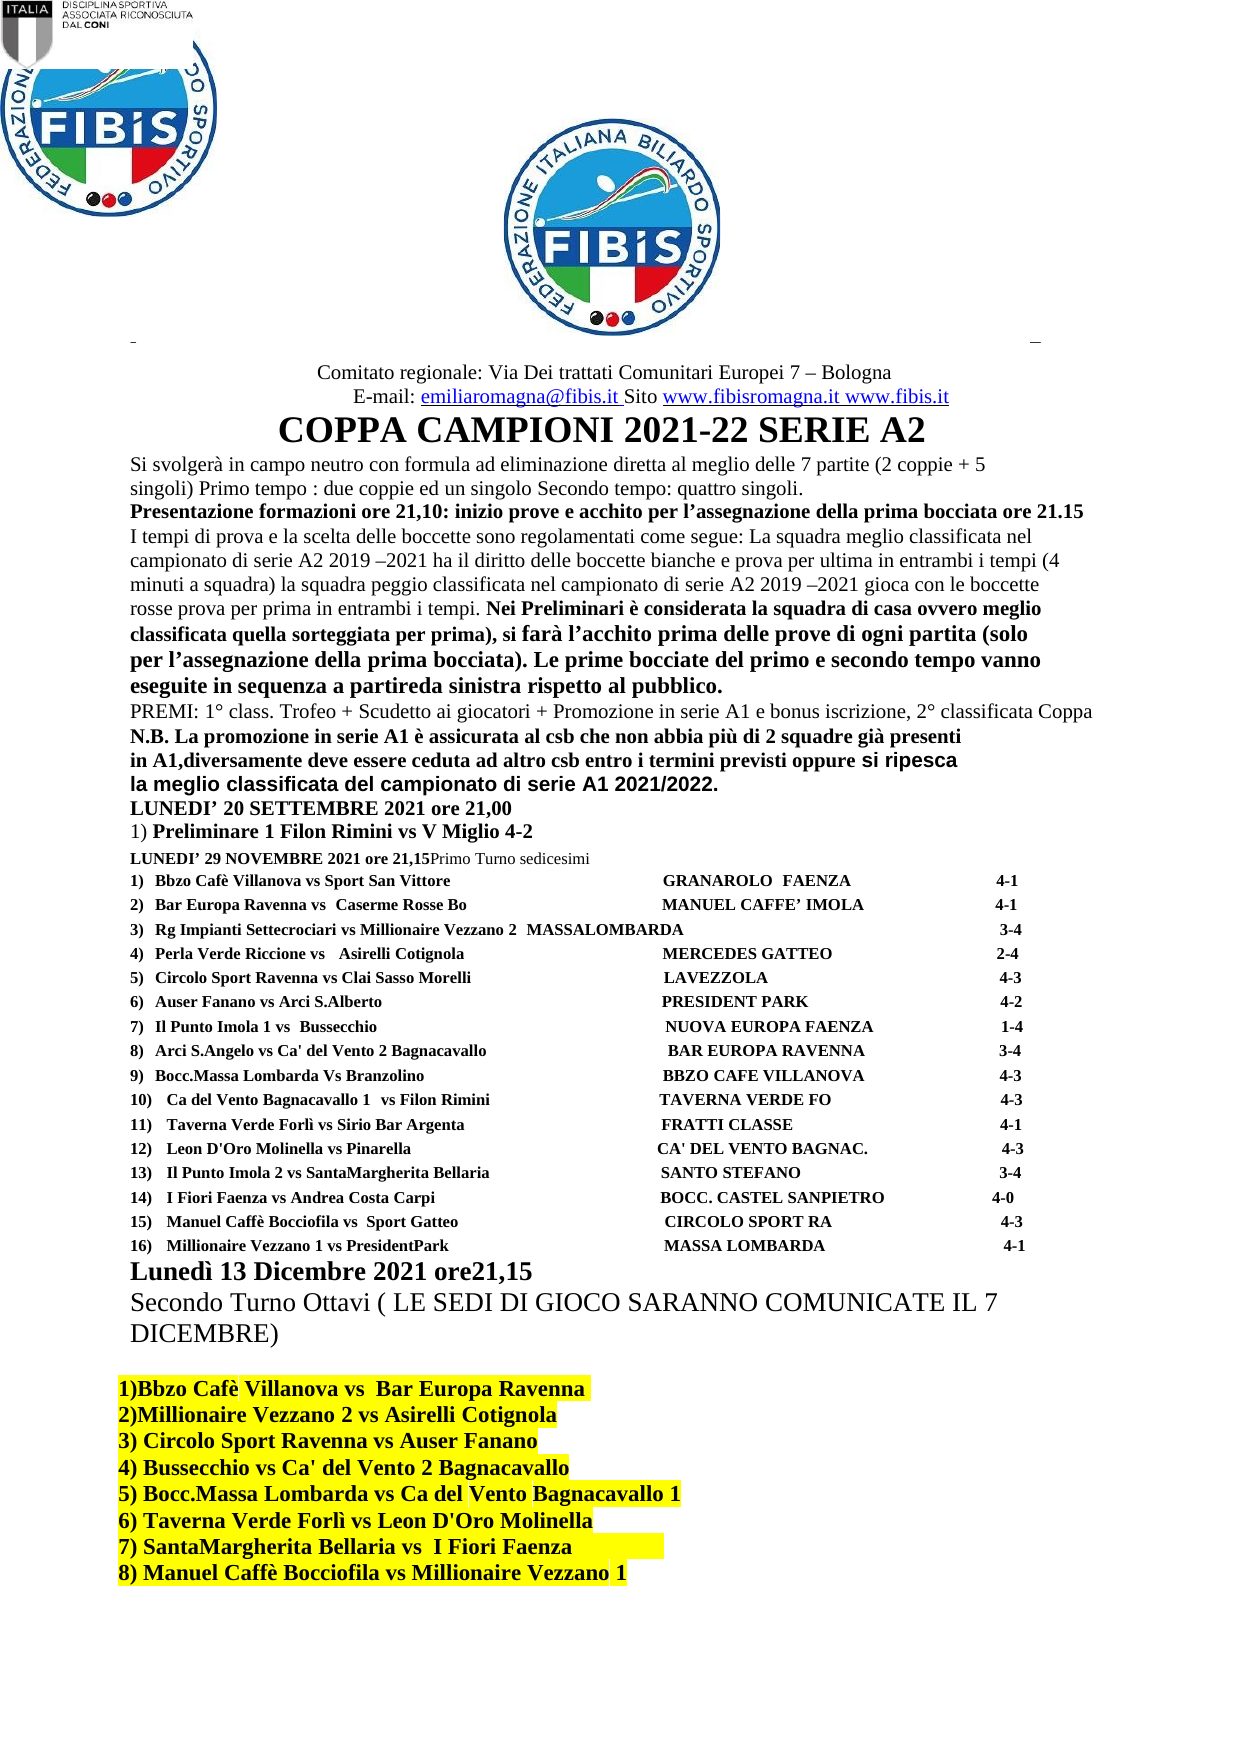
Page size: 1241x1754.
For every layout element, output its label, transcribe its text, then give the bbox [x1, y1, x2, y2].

text 4) Bussecchio vs Ca' del Vento 2 Bagnacavallo [118, 1454, 1122, 1480]
list Rg Impianti Settecrociari vs Millionaire Vezzano 2 MASSALOMBARDA 3-4 [130, 919, 1122, 938]
list I Fiori Faenza vs Andrea Costa Carpi BOCC. CASTEL SANPIETRO 4-0 [130, 1188, 1122, 1207]
picture [503, 118, 721, 336]
list Taverna Verde Forlì vs Sirio Bar Argenta FRATTI CLASSE 4-1 [130, 1114, 1122, 1134]
list Bbzo Cafè Villanova vs Sport San Vittore GRANAROLO FAENZA 4-1 [130, 871, 1122, 890]
text 2)Millionaire Vezzano 2 vs Asirelli Cotignola [118, 1401, 1122, 1428]
text Comitato regionale: Via Dei trattati Comunitari Europei 7 – Bologna [206, 361, 1002, 384]
list Bar Europa Ravenna vs Caserme Rosse Bo MANUEL CAFFE’ IMOLA 4-1 [130, 895, 1122, 914]
list Leon D'Oro Molinella vs Pinarella CA' DEL VENTO BAGNAC. 4-3 [130, 1139, 1122, 1158]
text Presentazione formazioni ore 21,10: inizio prove e acchito per l’assegnazione della prima bocciata ore 21.15 [130, 500, 1122, 523]
title COPPA CAMPIONI 2021-22 SERIE A2 [206, 409, 997, 452]
text Lunedì 13 Dicembre 2021 ore21,15 [130, 1255, 1122, 1286]
list Il Punto Imola 2 vs SantaMargherita Bellaria SANTO STEFANO 3-4 [130, 1163, 1122, 1182]
text LUNEDI’ 20 SETTEMBRE 2021 ore 21,00 [130, 796, 1122, 820]
text Secondo Turno Ottavi ( LE SEDI DI GIOCO SARANNO COMUNICATE IL 7 DICEMBRE) [130, 1286, 1122, 1348]
list Millionaire Vezzano 1 vs PresidentPark MASSA LOMBARDA 4-1 [130, 1236, 1122, 1255]
text 6) Taverna Verde Forlì vs Leon D'Oro Molinella [118, 1507, 1122, 1533]
text 7) SantaMargherita Bellaria vs I Fiori Faenza [118, 1533, 1122, 1559]
list Manuel Caffè Bocciofila vs Sport Gatteo CIRCOLO SPORT RA 4-3 [130, 1212, 1122, 1231]
picture [0, 0, 217, 217]
text LUNEDI’ 29 NOVEMBRE 2021 ore 21,15Primo Turno sedicesimi [130, 844, 1122, 870]
text I tempi di prova e la scelta delle boccette sono regolamentati come segue: La squadra meglio classificata nel campionato di serie A2 2019 –2021 ha il diritto delle boccette bianche e prova per ultima in entrambi i tempi (4 minuti a squadra) la squadra peggio classificata nel campionato di serie A2 2019 –2021 gioca con le boccette rosse prova per prima in entrambi i tempi. Nei Preliminari è considerata la squadra di casa ovvero meglio classificata quella sorteggiata per prima), si farà l’acchito prima delle prove di ogni partita (solo per l’assegnazione della prima bocciata). Le prime bocciate del primo e secondo tempo vanno eseguite in sequenza a partireda sinistra rispetto al pubblico. [130, 523, 1062, 699]
text 3) Circolo Sport Ravenna vs Auser Fanano [118, 1428, 1122, 1454]
text 8) Manuel Caffè Bocciofila vs Millionaire Vezzano 1 [118, 1559, 1122, 1586]
text E-mail: emiliaromagna@fibis.it Sito www.fibisromagna.it www.fibis.it [206, 384, 1095, 408]
list Bocc.Massa Lombarda Vs Branzolino BBZO CAFE VILLANOVA 4-3 [130, 1066, 1122, 1085]
list Circolo Sport Ravenna vs Clai Sasso Morelli LAVEZZOLA 4-3 [130, 968, 1122, 987]
text 1) Preliminare 1 Filon Rimini vs V Miglio 4-2 [130, 820, 1122, 844]
list Ca del Vento Bagnacavallo 1 vs Filon Rimini TAVERNA VERDE FO 4-3 [130, 1090, 1122, 1109]
text _ __ [130, 328, 1122, 346]
text 5) Bocc.Massa Lombarda vs Ca del Vento Bagnacavallo 1 [118, 1480, 1122, 1507]
text 1)Bbzo Cafè Villanova vs Bar Europa Ravenna [118, 1375, 1122, 1401]
text Si svolgerà in campo neutro con formula ad eliminazione diretta al meglio delle 7 partite (2 coppie + 5 singoli) Primo tempo : due coppie ed un singolo Secondo tempo: quattro singoli. [130, 452, 1037, 500]
list Il Punto Imola 1 vs Bussecchio NUOVA EUROPA FAENZA 1-4 [130, 1017, 1122, 1036]
list Arci S.Angelo vs Ca' del Vento 2 Bagnacavallo BAR EUROPA RAVENNA 3-4 [130, 1041, 1122, 1060]
list Auser Fanano vs Arci S.Alberto PRESIDENT PARK 4-2 [130, 992, 1122, 1011]
list Perla Verde Riccione vs Asirelli Cotignola MERCEDES GATTEO 2-4 [130, 944, 1122, 963]
text PREMI: 1° class. Trofeo + Scudetto ai giocatori + Promozione in serie A1 e bonus iscrizione, 2° classificata Coppa [130, 699, 1122, 723]
text N.B. La promozione in serie A1 è assicurata al csb che non abbia più di 2 squadre già presenti in A1,diversamente deve essere ceduta ad altro csb entro i termini previsti oppure si ripesca la meglio classificata del campionato di serie A1 2021/2022. [130, 724, 970, 796]
